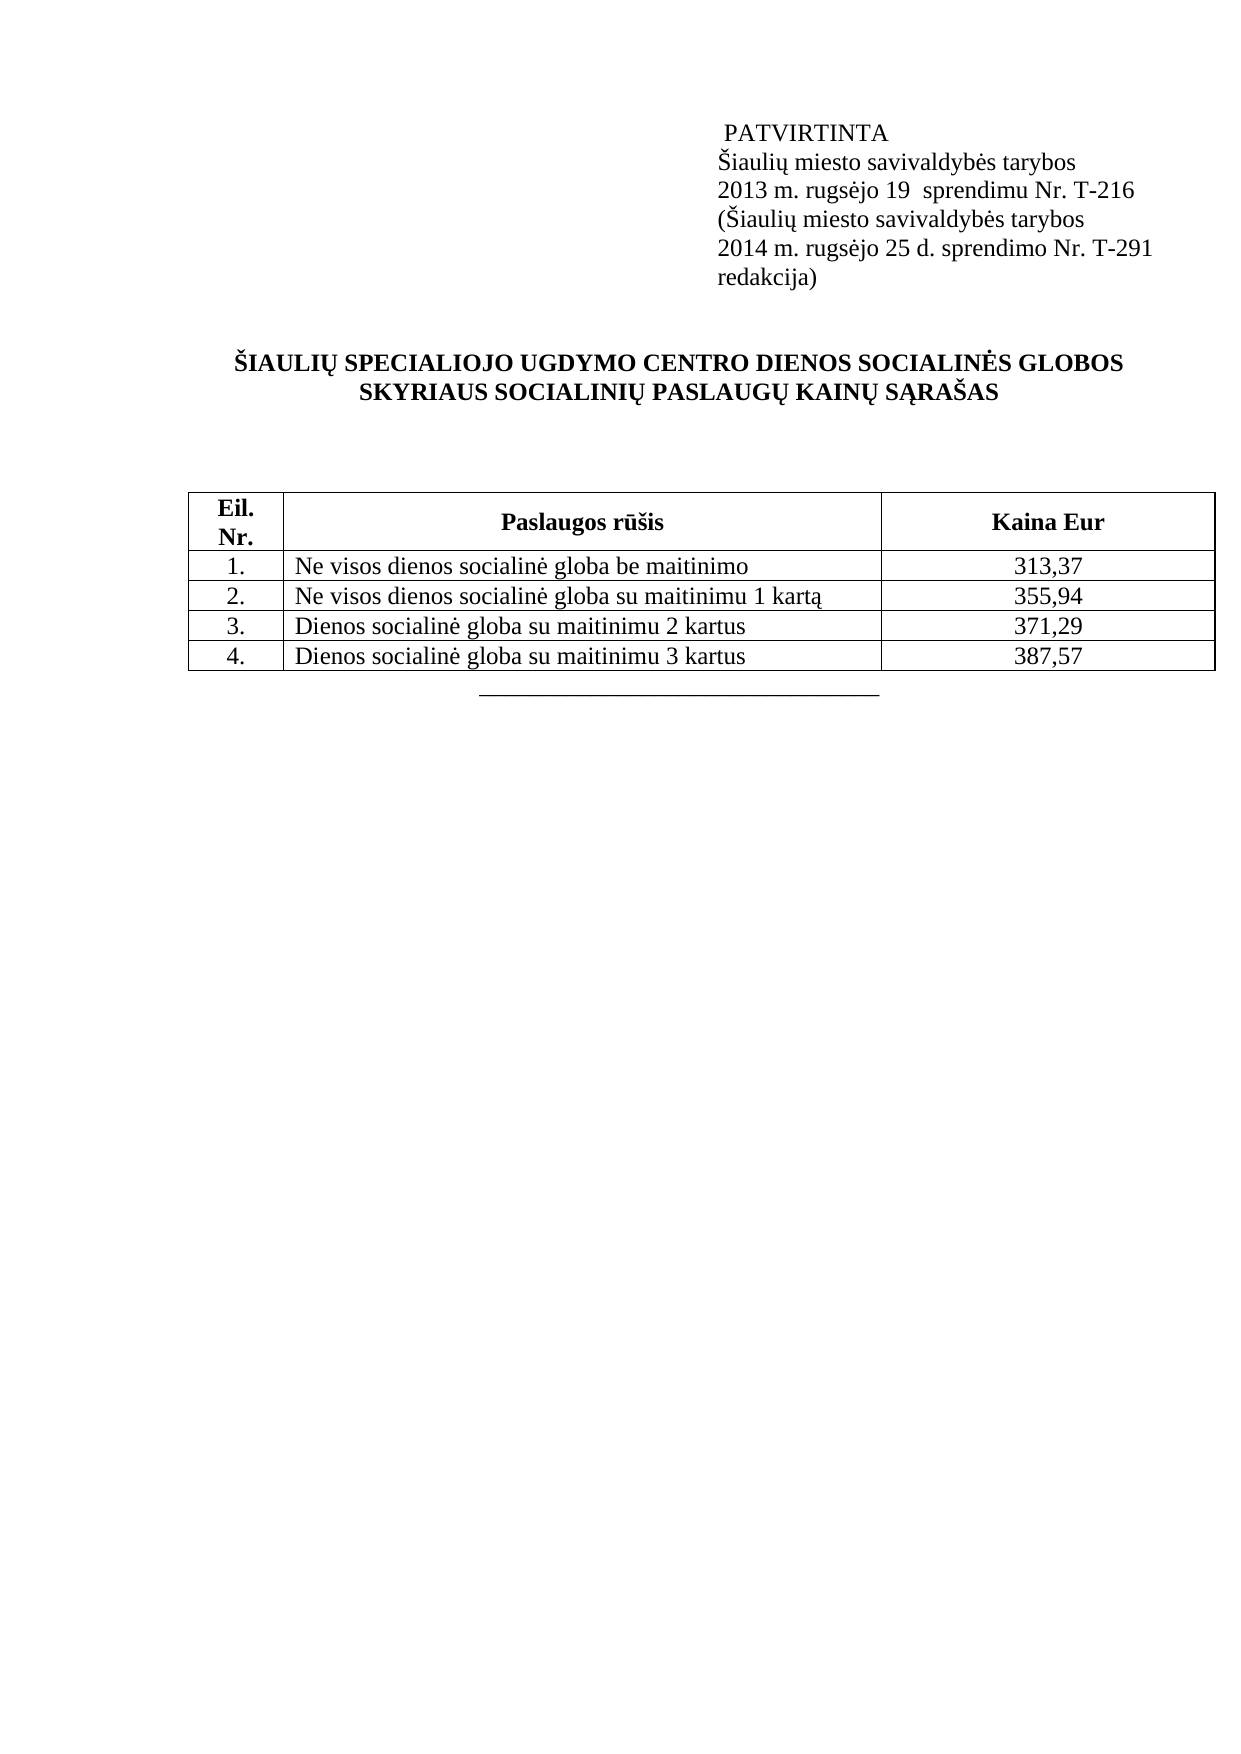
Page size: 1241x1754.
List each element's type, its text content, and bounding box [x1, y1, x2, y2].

text 2014 m. rugsėjo 25 d. sprendimo Nr. T-291 [582, 233, 1181, 262]
table_cell Ne visos dienos socialinė globa su maitinimu 1 kartą [284, 581, 881, 610]
table_cell 387,57 [882, 641, 1214, 669]
table_cell 1. [189, 551, 283, 580]
table_cell Ne visos dienos socialinė globa be maitinimo [284, 551, 881, 580]
text (Šiaulių miesto savivaldybės tarybos [582, 204, 1181, 233]
table_header Paslaugos rūšis [284, 493, 881, 550]
table_cell 4. [189, 641, 283, 669]
text PATVIRTINTA [582, 118, 1181, 147]
table_cell Dienos socialinė globa su maitinimu 3 kartus [284, 641, 881, 669]
text Šiaulių miesto savivaldybės tarybos [582, 147, 1181, 176]
table_cell 2. [189, 581, 283, 610]
table_cell 3. [189, 611, 283, 640]
text ________________________________ [177, 671, 1181, 699]
table_cell Dienos socialinė globa su maitinimu 2 kartus [284, 611, 881, 640]
table_cell 313,37 [882, 551, 1214, 580]
table_cell 355,94 [882, 581, 1214, 610]
text 2013 m. rugsėjo 19 sprendimu Nr. T-216 [582, 176, 1181, 204]
text ŠIAULIŲ SPECIALIOJO UGDYMO CENTRO DIENOS SOCIALINĖS GLOBOS SKYRIAUS SOCIALINIŲ PASLAUGŲ KAINŲ SĄRAŠAS [177, 348, 1181, 406]
text redakcija) [582, 262, 1181, 291]
table_header Kaina Eur [882, 493, 1214, 550]
table_header Eil. Nr. [189, 493, 283, 550]
table_cell 371,29 [882, 611, 1214, 640]
